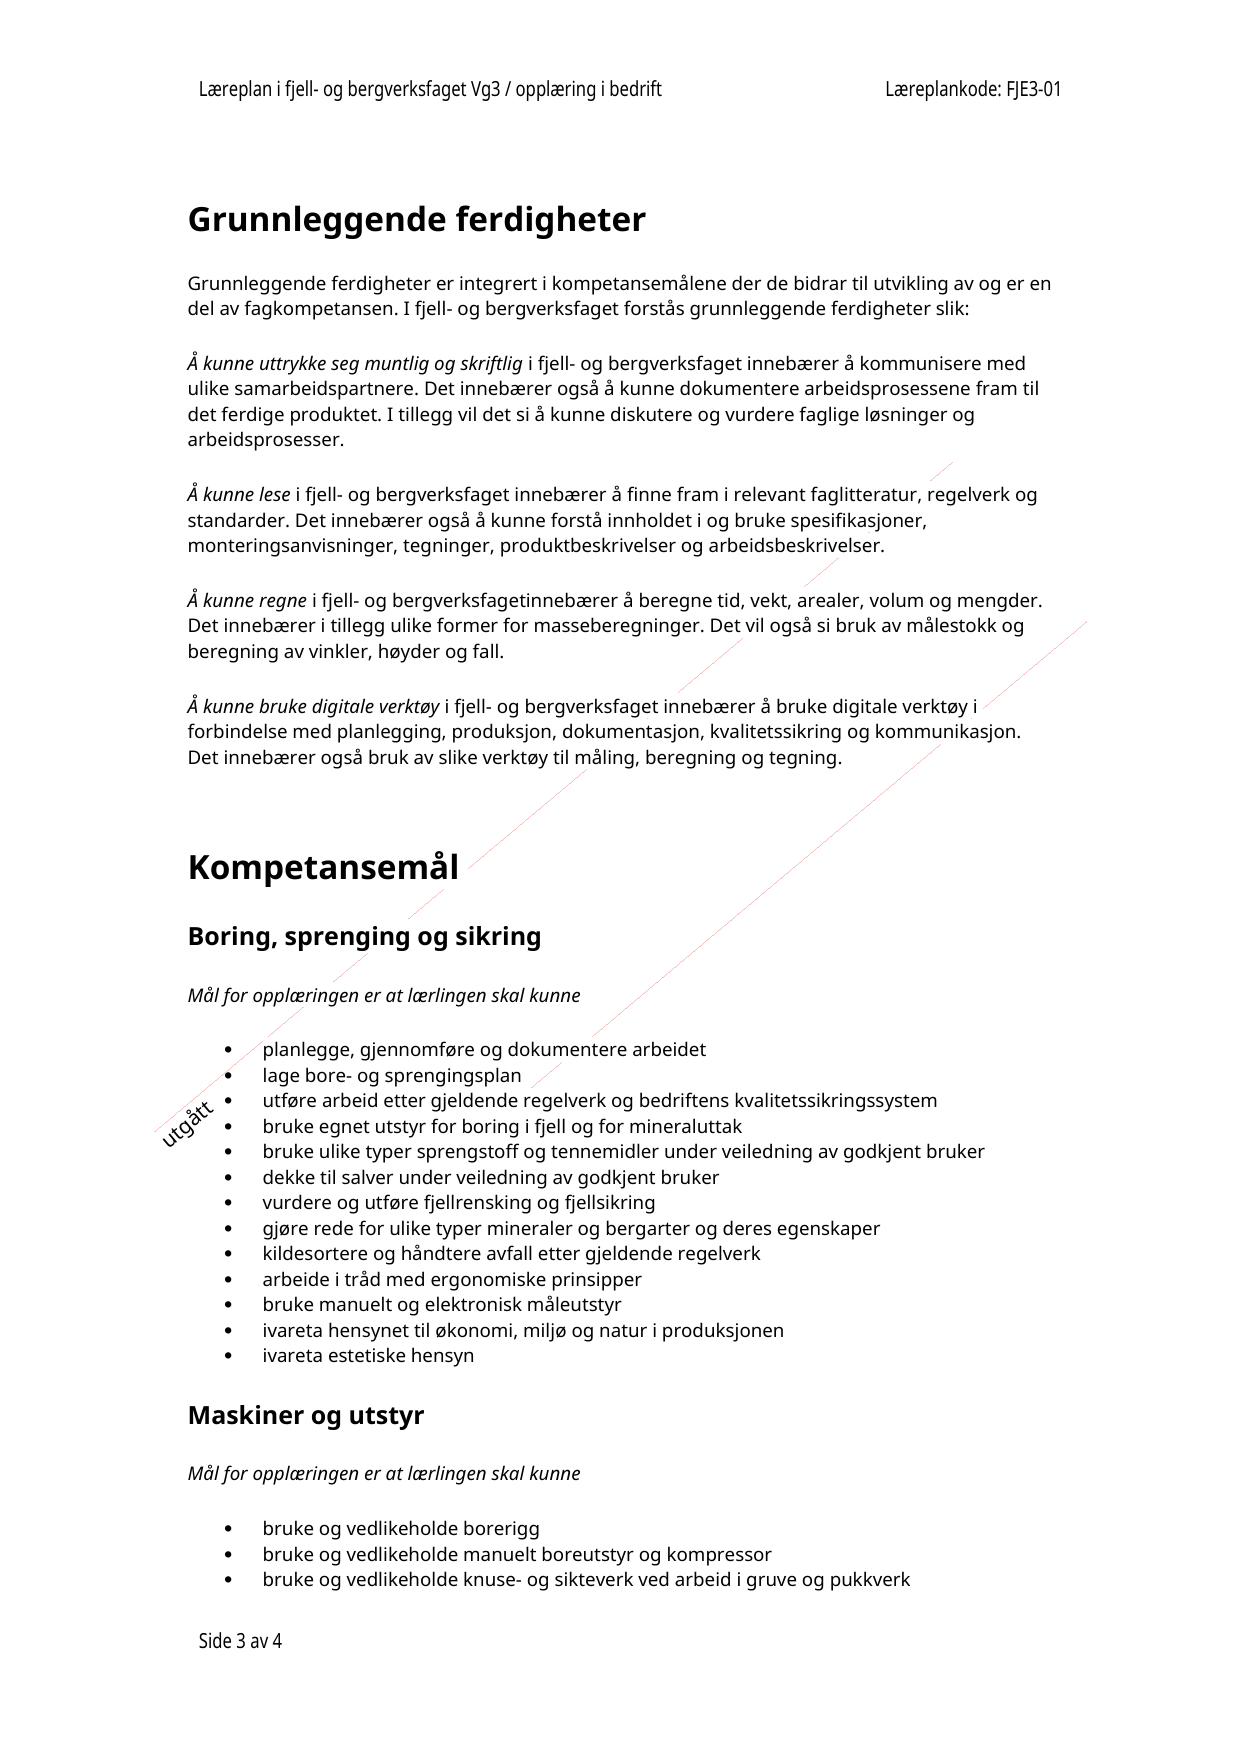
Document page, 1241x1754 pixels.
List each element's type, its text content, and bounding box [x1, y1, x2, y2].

list gjøre rede for ulike typer mineraler og bergarter og deres egenskaper [881, 1215, 1053, 1241]
list lage bore- og sprengingsplan [225, 1062, 263, 1088]
subtitle Boring, sprenging og sikring [542, 919, 731, 953]
list bruke og vedlikeholde manuelt boreutstyr og kompressor [772, 1541, 1053, 1566]
list kildesortere og håndtere avfall etter gjeldende regelverk [761, 1241, 1053, 1266]
list bruke og vedlikeholde borerigg [225, 1515, 263, 1541]
subtitle Kompetansemål [468, 799, 549, 867]
list bruke manuelt og elektronisk måleutstyr [622, 1292, 1053, 1317]
text Mål for opplæringen er at lærlingen skal kunne [588, 982, 655, 1007]
list bruke og vedlikeholde borerigg [540, 1515, 1053, 1541]
list lage bore- og sprengingsplan [533, 1062, 1053, 1088]
list vurdere og utføre fjellrensking og fjellsikring [656, 1190, 1053, 1215]
list planlegge, gjennomføre og dokumentere arbeidet [225, 1037, 263, 1062]
list bruke ulike typer sprengstoff og tennemidler under veiledning av godkjent bruker [986, 1139, 1053, 1164]
list dekke til salver under veiledning av godkjent bruker [725, 1164, 1053, 1190]
text Å kunne uttrykke seg muntlig og skriftlig i fjell- og bergverksfaget innebærer å kommunisere med ulike samarbeidspartnere. Det innebærer også å kunne dokumentere arbeidsprosessene fram til det ferdige produktet. I tillegg vil det si å kunne diskutere og vurdere faglige løsninger og arbeidsprosesser. [349, 350, 1053, 452]
list ivareta estetiske hensyn [225, 1343, 263, 1368]
text Mål for opplæringen er at lærlingen skal kunne [588, 1461, 1053, 1486]
list vurdere og utføre fjellrensking og fjellsikring [225, 1190, 263, 1215]
list utføre arbeid etter gjeldende regelverk og bedriftens kvalitetssikringssystem [938, 1088, 1053, 1113]
list ivareta estetiske hensyn [479, 1343, 1053, 1368]
text Å kunne regne i fjell- og bergverksfagetinnebærer å beregne tid, vekt, arealer, volum og mengder. Det innebærer i tillegg ulike former for masseberegninger. Det vil også si bruk av målestokk og beregning av vinkler, høyder og fall. [509, 638, 741, 664]
text Mål for opplæringen er at lærlingen skal kunne [629, 982, 1053, 1007]
text Å kunne regne i fjell- og bergverksfagetinnebærer å beregne tid, vekt, arealer, volum og mengder. Det innebærer i tillegg ulike former for masseberegninger. Det vil også si bruk av målestokk og beregning av vinkler, høyder og fall. [714, 587, 1053, 664]
subtitle Maskiner og utstyr [187, 1397, 1053, 1432]
subtitle Kompetansemål [468, 799, 874, 889]
list arbeide i tråd med ergonomiske prinsipper [642, 1266, 1053, 1292]
list bruke og vedlikeholde knuse- og sikteverk ved arbeid i gruve og pukkverk [911, 1566, 1053, 1592]
list lage bore- og sprengingsplan [527, 1062, 560, 1088]
list bruke egnet utstyr for boring i fjell og for mineraluttak [742, 1113, 1053, 1139]
subtitle Boring, sprenging og sikring [693, 919, 1053, 953]
subtitle Kompetansemål [770, 799, 1053, 889]
list bruke manuelt og elektronisk måleutstyr [225, 1292, 263, 1317]
text Å kunne bruke digitale verktøy i fjell- og bergverksfaget innebærer å bruke digitale verktøy i forbindelse med planlegging, produksjon, dokumentasjon, kvalitetssikring og kommunikasjon. Det innebærer også bruk av slike verktøy til måling, beregning og tegning. [913, 693, 1053, 769]
text Å kunne lese i fjell- og bergverksfaget innebærer å finne fram i relevant faglitteratur, regelverk og standarder. Det innebærer også å kunne forstå innholdet i og bruke spesifikasjoner, monteringsanvisninger, tegninger, produktbeskrivelser og arbeidsbeskrivelser. [870, 481, 1053, 558]
list arbeide i tråd med ergonomiske prinsipper [225, 1266, 263, 1292]
list planlegge, gjennomføre og dokumentere arbeidet [711, 1037, 1053, 1062]
list ivareta hensynet til økonomi, miljø og natur i produksjonen [784, 1317, 1053, 1343]
text Grunnleggende ferdigheter er integrert i kompetansemålene der de bidrar til utvikling av og er en del av fagkompetansen. I fjell- og bergverksfaget forstås grunnleggende ferdigheter slik: [975, 270, 1053, 321]
subtitle Grunnleggende ferdigheter [655, 150, 1053, 241]
